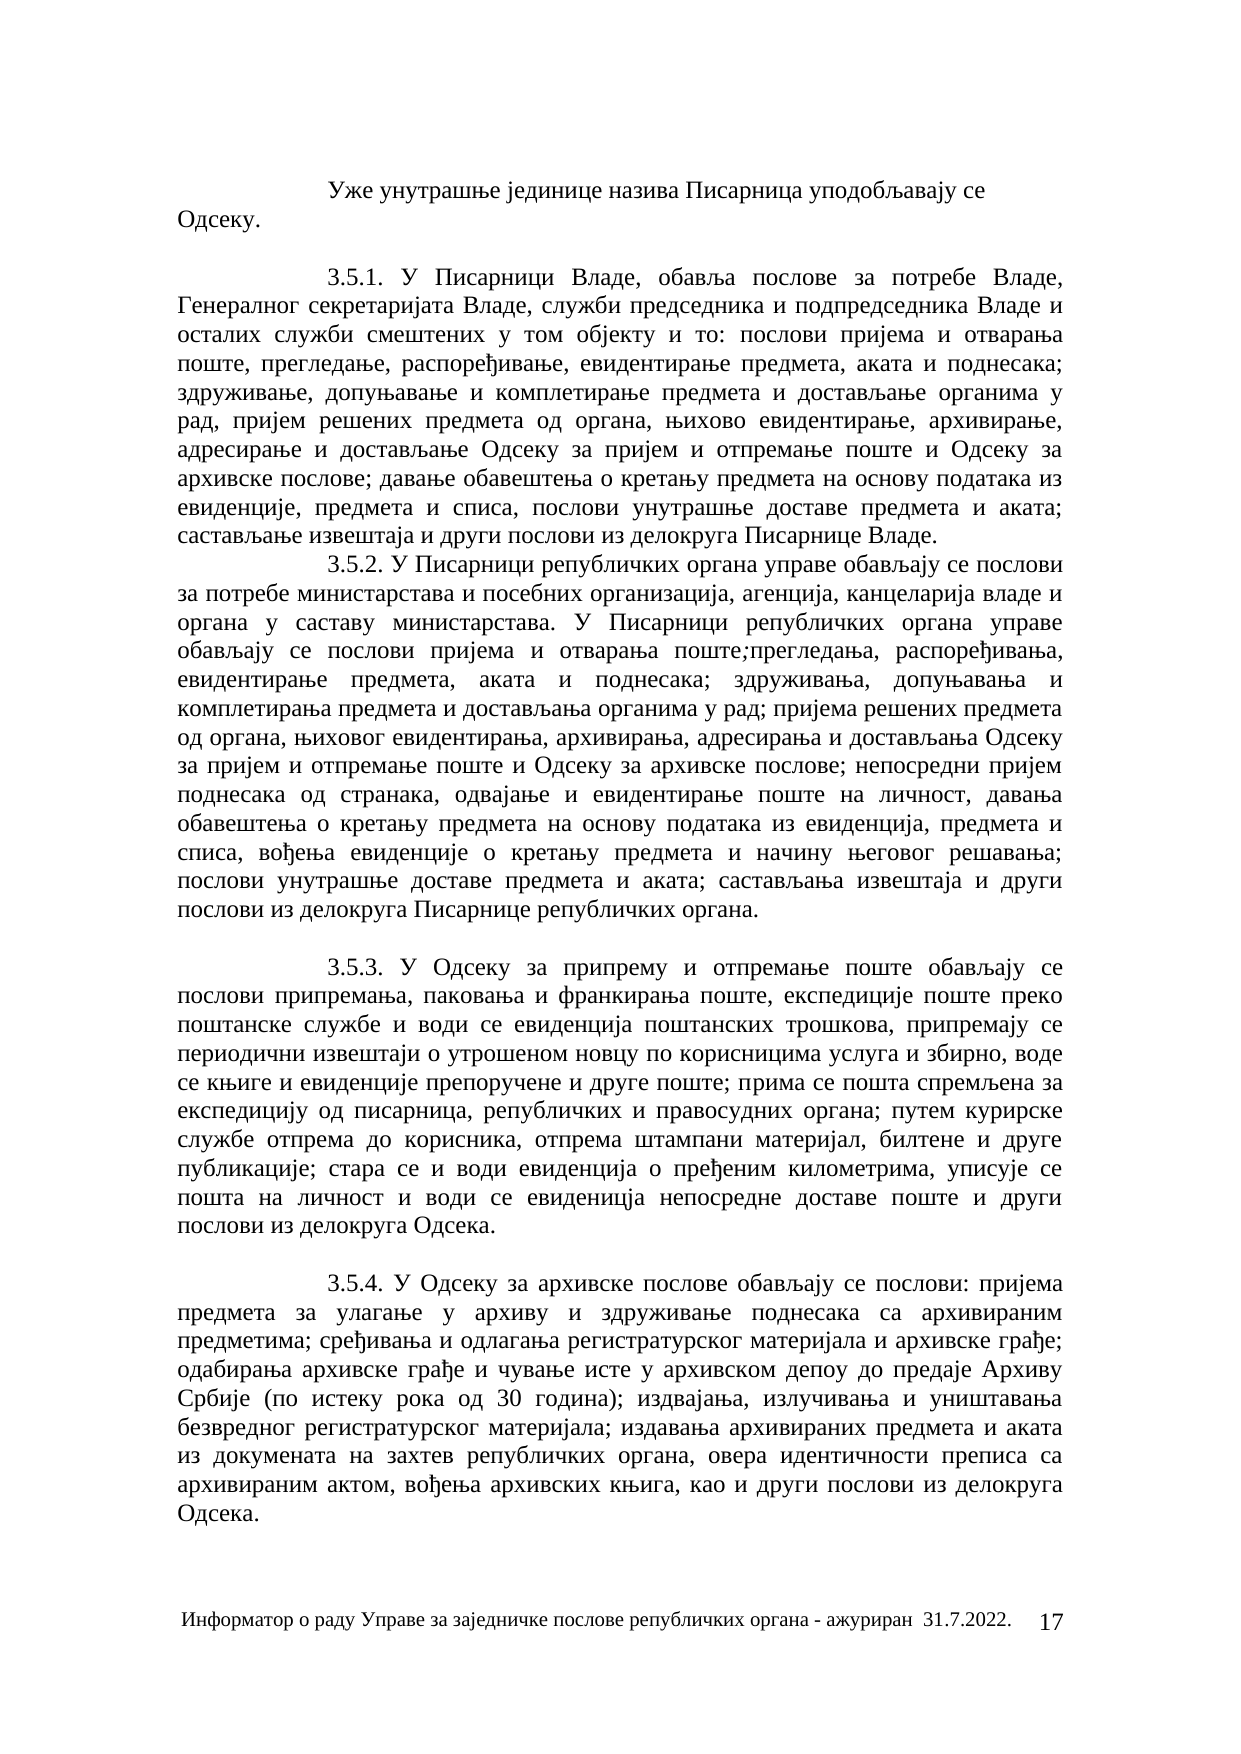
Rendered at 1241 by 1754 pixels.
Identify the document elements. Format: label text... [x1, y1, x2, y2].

text 3.5.1. У Писарници Владе, обавља послове за потребе Владе, Генералног секретаријата Владе, служби председника и подпредседника Владе и осталих служби смештених у том објекту и то: послови пријема и отварања поште, прегледање, распоређивање, евидентирање предмета, аката и поднесака; здруживање, допуњавање и комплетирање предмета и достављање органима у рад, пријем решених предмета од органа, њихово евидентирање, архивирање, адресирање и достављање Одсеку за пријем и отпремање поште и Одсеку за архивске послове; давање обавештења о кретању предмета на основу података из евиденције, предмета и списа, послови унутрашње доставе предмета и аката; састављање извештаја и други послови из делокруга Писарнице Владе. [177, 262, 1063, 549]
text 3.5.3. У Одсеку за припрему и отпремање поште обављају се послови припремања, паковања и франкирања поште, експедиције поште преко поштанске службе и води се евиденција поштанских трошкова, припремају се периодични извештаји о утрошеном новцу по корисницима услуга и збирно, воде се књиге и евиденције препоручене и друге поште; прима се пошта спремљена за експедицију од писарница, републичких и правосудних органа; путем курирске службе отпрема до корисника, отпрема штампани материјал, билтене и друге публикације; стара се и води евиденција о пређеним километрима, уписује се пошта на личност и води се евиденицја непосредне доставе поште и други послови из делокруга Одсека. [177, 952, 1063, 1239]
text 3.5.2. У Писарници републичких органа управе обављају се послови за потребе министарстава и посебних организација, агенција, канцеларија владе и органа у саставу министарстава. У Писарници републичких органа управе обављају се послови пријема и отварања поште;прегледања, распоређивања, евидентирање предмета, аката и поднесака; здруживања, допуњавања и комплетирања предмета и достављања органима у рад; пријема решених предмета од органа, њиховог евидентирања, архивирања, адресирања и достављања Одсеку за пријем и отпремање поште и Одсеку за архивске послове; непосредни пријем поднесака од странака, одвајање и евидентирање поште на личност, давања обавештења о кретању предмета на основу података из евиденција, предмета и списа, вођења евиденције о кретању предмета и начину његовог решавања; послови унутрашње доставе предмета и аката; састављања извештаја и други послови из делокруга Писарнице републичких органа. [177, 549, 1063, 923]
text 3.5.4. У Одсеку за архивске послове обављају се послови: пријема предмета за улагање у архиву и здруживање поднесака са архивираним предметима; сређивања и одлагања регистратурског материјала и архивске грађе; одабирања архивске грађе и чување исте у архивском депоу до предаје Архиву Србије (по истеку рока од 30 година); издвајања, излучивања и уништавања безвредног регистратурског материјала; издавања архивираних предмета и аката из докумената на захтев републичких органа, овера идентичности преписа са архивираним актом, вођења архивских књига, као и други послови из делокруга Одсека. [177, 1268, 1063, 1527]
text Уже унутрашње јединице назива Писарница уподобљавају се Одсеку. [177, 175, 1063, 233]
